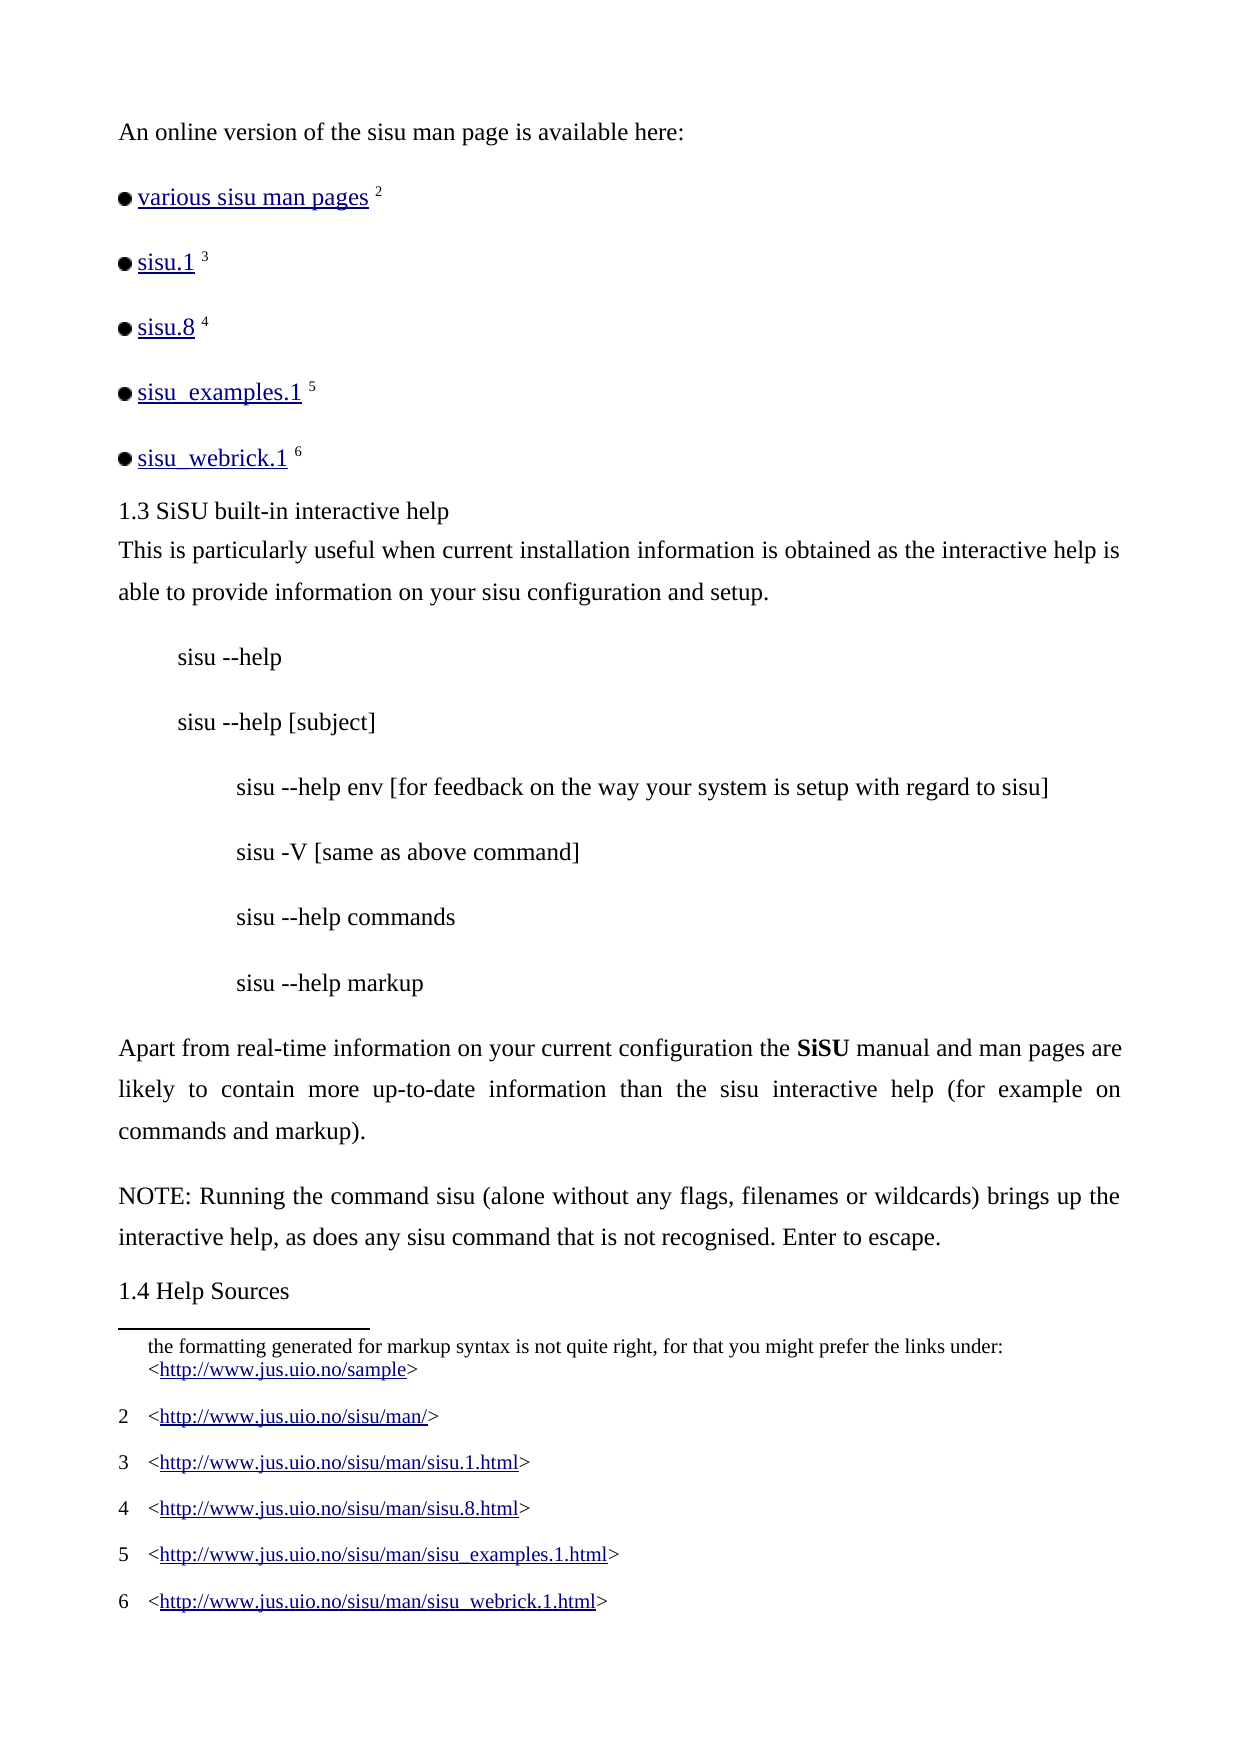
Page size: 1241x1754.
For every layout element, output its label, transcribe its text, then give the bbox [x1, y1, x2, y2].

text sisu.8 [118, 313, 1122, 341]
text NOTE: Running the command sisu (alone without any flags, filenames or wildcards) brings up the interactive help, as does any sisu command that is not recognised. Enter to escape. [118, 1182, 1122, 1251]
picture [118, 192, 132, 206]
picture [118, 322, 132, 336]
text Apart from real-time information on your current configuration the SiSU manual and man pages are likely to contain more up-to-date information than the sisu interactive help (for example on commands and markup). [118, 1034, 1122, 1144]
subtitle 1.3 SiSU built-in interactive help [118, 497, 1122, 525]
text the formatting generated for markup syntax is not quite right, for that you might prefer the links under: <http://www.jus.uio.no/sample> [118, 1335, 1122, 1381]
subtitle 1.4 Help Sources [118, 1277, 1122, 1304]
text An online version of the sisu man page is available here: [118, 118, 1122, 146]
text various sisu man pages [118, 183, 1122, 211]
picture [118, 387, 132, 401]
picture [118, 452, 132, 466]
text sisu --help commands [236, 903, 1122, 931]
text sisu_webrick.1 [118, 444, 1122, 471]
text sisu --help [177, 643, 1122, 671]
text sisu --help markup [236, 969, 1122, 996]
text <http://www.jus.uio.no/sisu/man/sisu_webrick.1.html> [118, 1589, 1122, 1613]
text sisu -V [same as above command] [236, 838, 1122, 866]
text <http://www.jus.uio.no/sisu/man/sisu_examples.1.html> [118, 1543, 1122, 1566]
text sisu --help [subject] [177, 708, 1122, 736]
text sisu_examples.1 [118, 378, 1122, 406]
text <http://www.jus.uio.no/sisu/man/sisu.8.html> [118, 1497, 1122, 1520]
text sisu.1 [118, 248, 1122, 276]
picture [118, 257, 132, 271]
text sisu --help env [for feedback on the way your system is setup with regard to sisu] [236, 773, 1122, 801]
text <http://www.jus.uio.no/sisu/man/> [118, 1404, 1122, 1428]
text <http://www.jus.uio.no/sisu/man/sisu.1.html> [118, 1451, 1122, 1474]
text This is particularly useful when current installation information is obtained as the interactive help is able to provide information on your sisu configuration and setup. [118, 536, 1122, 606]
